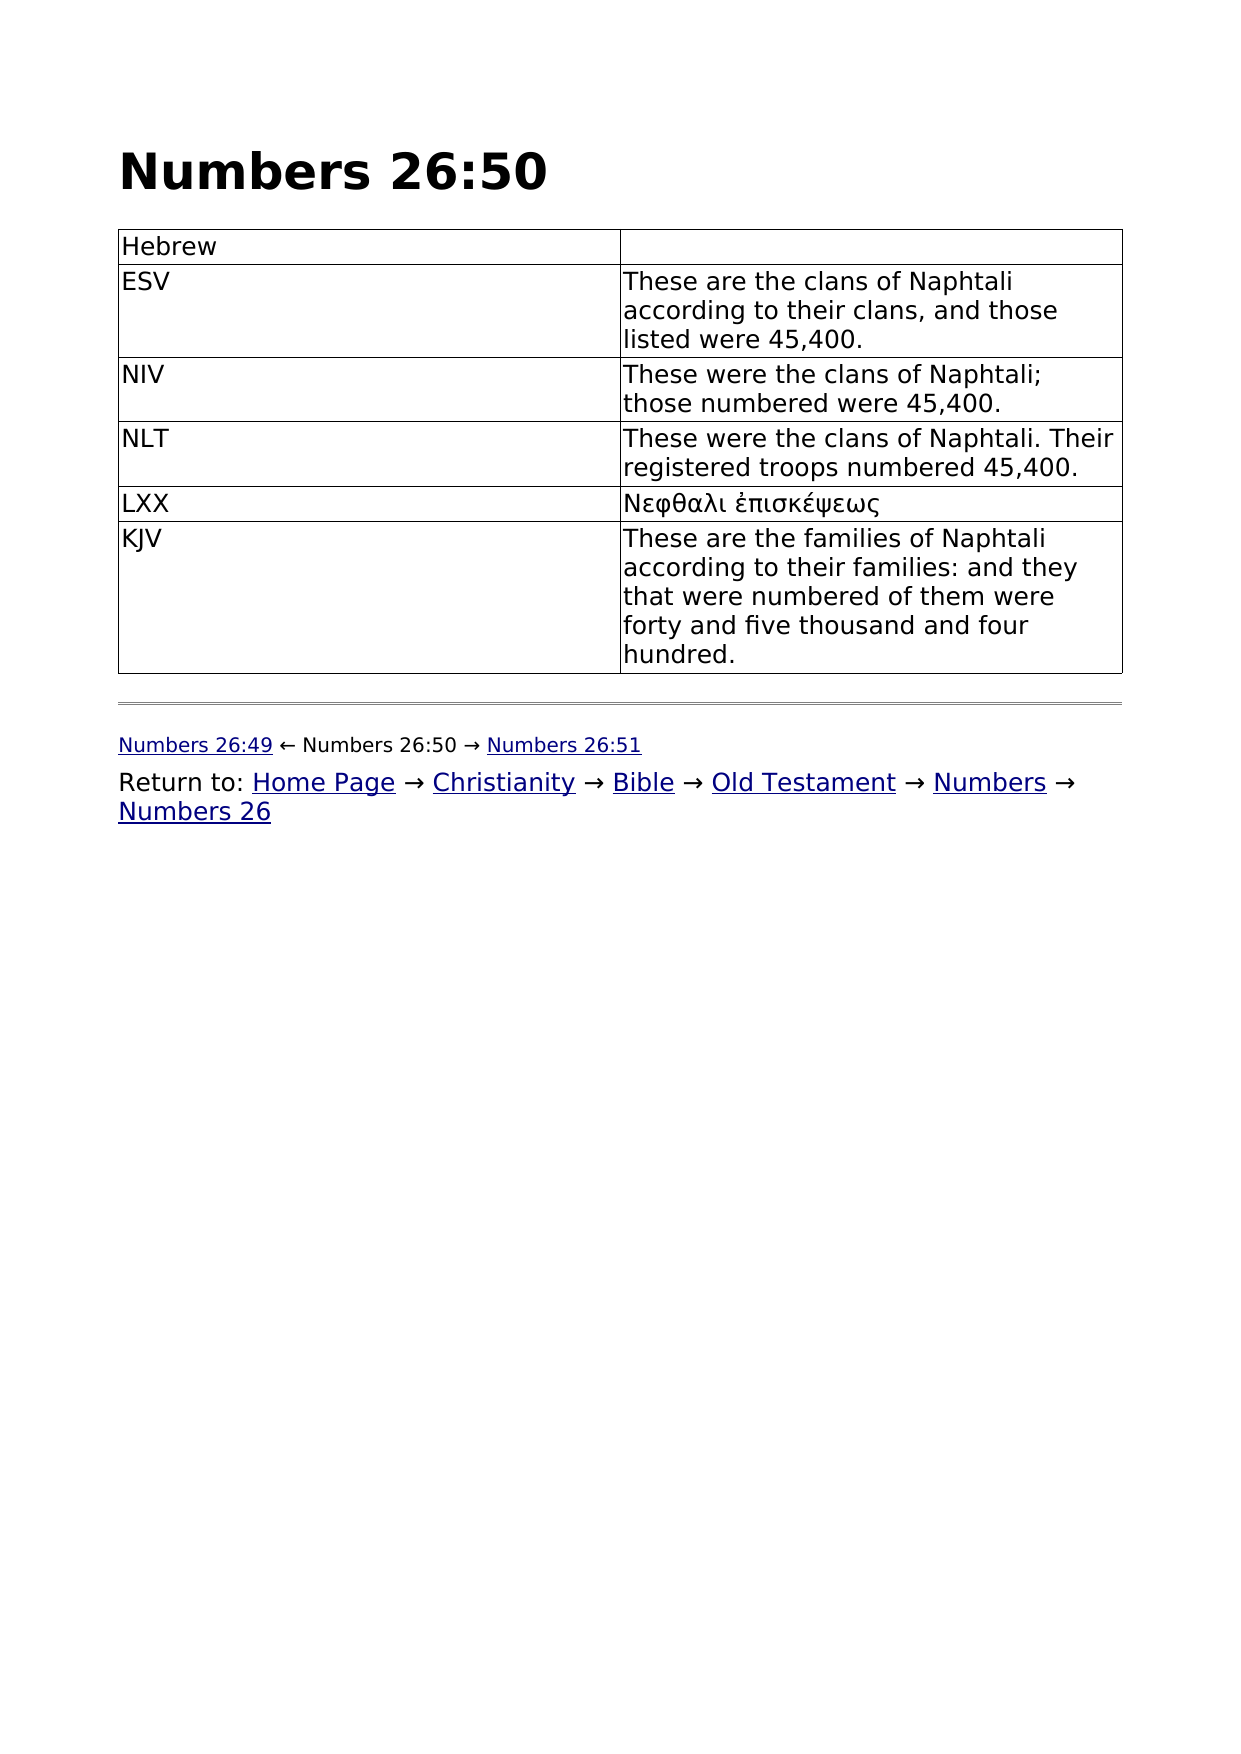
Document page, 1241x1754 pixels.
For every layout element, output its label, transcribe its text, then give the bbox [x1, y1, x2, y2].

table_cell KJV [119, 522, 620, 673]
table_cell NLT [119, 422, 620, 486]
table_cell NIV [119, 358, 620, 421]
table_header Hebrew [119, 230, 620, 264]
table_cell These were the clans of Naphtali. Their registered troops numbered 45,400. [621, 422, 1122, 486]
table_cell These were the clans of Naphtali; those numbered were 45,400. [621, 358, 1122, 421]
subtitle Numbers 26:50 [118, 143, 1122, 201]
table_cell ESV [119, 265, 620, 357]
text Numbers 26:49 ← Numbers 26:50 → Numbers 26:51 [118, 734, 1122, 768]
table_header [621, 230, 1122, 264]
table_cell These are the clans of Naphtali according to their clans, and those listed were 45,400. [621, 265, 1122, 357]
table_cell LXX [119, 487, 620, 521]
text Return to: Home Page → Christianity → Bible → Old Testament → Numbers → Numbers 26 [118, 768, 1122, 826]
table_cell These are the families of Naphtali according to their families: and they that were numbered of them were forty and five thousand and four hundred. [621, 522, 1122, 673]
table_cell Νεφθαλι ἐπισκέψεως [621, 487, 1122, 521]
